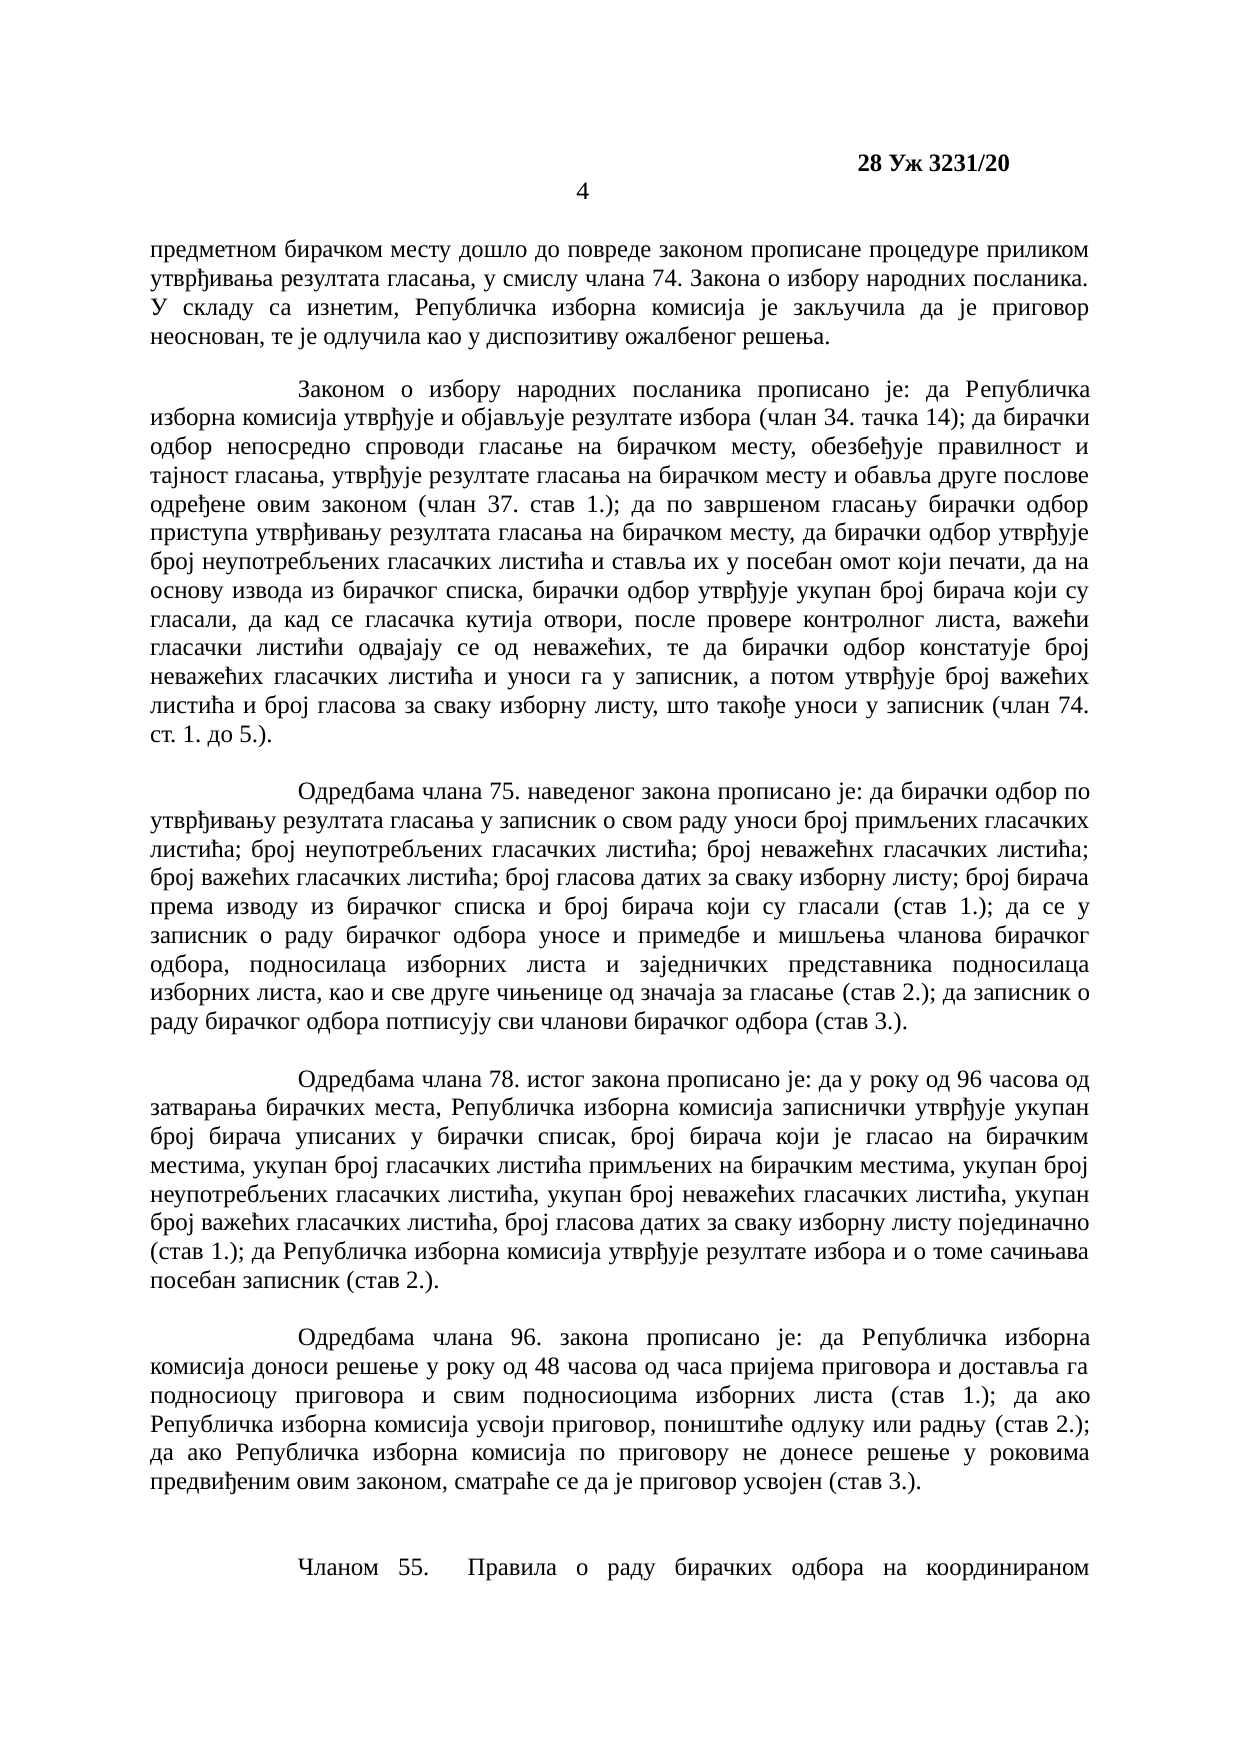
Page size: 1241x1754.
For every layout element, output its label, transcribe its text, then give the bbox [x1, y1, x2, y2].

text Одредбама члана 75. наведеног закона прописано је: да бирачки одбор по утврђивању резултата гласања у записник о свом раду уноси број примљених гласачких листића; број неупотребљених гласачких листића; број неважећнх гласачких листића; број важећих гласачких листића; број гласова датих за сваку изборну листу; број бирача према изводу из бирачког списка и број бирача који су гласали (став 1.); да се у записник о раду бирачког одбора уносе и примедбе и мишљења чланова бирачког одбора, подносилаца изборних листа и заједничких представника подносилаца изборних листа, као и све друге чињенице од значаја за гласање (став 2.); да записник о раду бирачког одбора потписују сви чланови бирачког одбора (став 3.). [150, 776, 1090, 1035]
text Чланом 55. Правила о раду бирачких одбора на координираном [150, 1552, 1090, 1581]
text Одредбама члана 96. закона прописано је: да Републичка изборна комисија доноси решење у року од 48 часова од часа пријема приговора и доставља га подносиоцу приговора и свим подносиоцима изборних листа (став 1.); да ако Републичка изборна комисија усвоји приговор, поништиће одлуку или радњу (став 2.); да ако Републичка изборна комисија по приговору не донесе решење у роковима предвиђеним овим законом, сматраће се да је приговор усвојен (став 3.). [150, 1322, 1090, 1495]
text Одредбама члана 78. истог закона прописано је: да у року од 96 часова од затварања бирачких места, Републичка изборна комисија записнички утврђује укупан број бирача уписаних у бирачки списак, број бирача који је гласао на бирачким местима, укупан број гласачких листића примљених на бирачким местима, укупан број неупотребљених гласачких листића, укупан број неважећих гласачких листића, укупан број важећих гласачких листића, број гласова датих за сваку изборну листу појединачно (став 1.); да Републичка изборна комисија утврђује резултате избора и о томе сачињава посебан записник (став 2.). [150, 1035, 1090, 1294]
text Законом о избору народних посланика прописано је: да Републичка изборна комисија утврђује и објављује резултате избора (члан 34. тачка 14); да бирачки одбор непосредно спроводи гласање на бирачком месту, обезбеђује правилност и тајност гласања, утврђује резултате гласања на бирачком месту и обавља друге послове одређене овим законом (члан 37. став 1.); да по завршеном гласању бирачки одбор приступа утврђивању резултата гласања на бирачком месту, да бирачки одбор утврђује број неупотребљених гласачких листића и ставља их у посебан омот који печати, да на основу извода из бирачког списка, бирачки одбор утврђује укупан број бирача који су гласали, да кад се гласачка кутија отвори, после провере контролног листа, важећи гласачки листићи одвајају се од неважећих, те да бирачки одбор констатује број неважећих гласачких листића и уноси га у записник, а потом утврђује број важећих листића и број гласова за сваку изборну листу, што такође уноси у записник (члан 74. ст. 1. до 5.). [150, 374, 1090, 747]
text предметном бирачком месту дошло до повреде законом прописане процедуре приликом утврђивања резултата гласања, у смислу члана 74. Закона о избору народних посланика. У складу са изнетим, Републичка изборна комисија је закључила да је приговор неоснован, те је одлучила као у диспозитиву ожалбеног решења. [150, 234, 1090, 349]
